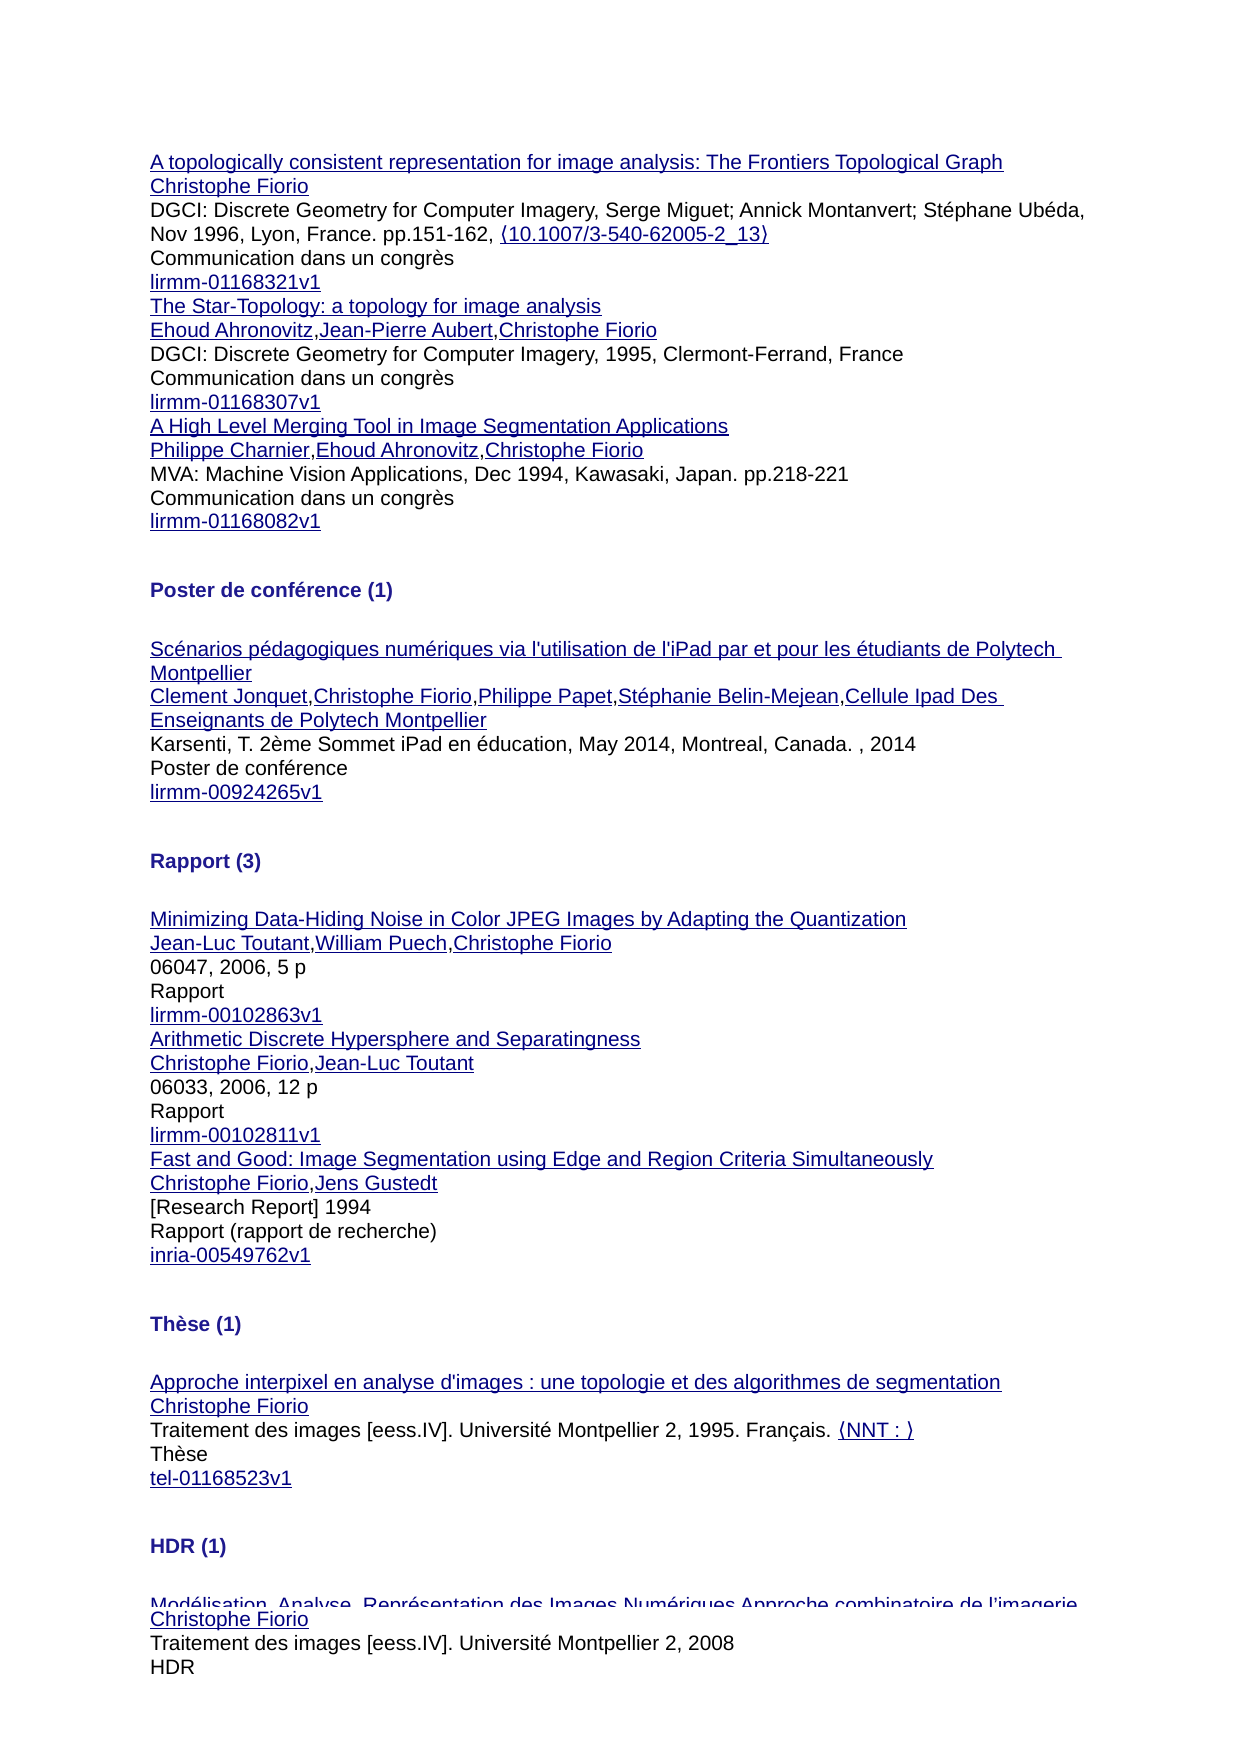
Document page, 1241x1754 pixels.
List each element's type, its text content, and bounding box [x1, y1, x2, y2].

table_cell Arithmetic Discrete Hypersphere and Separatingness Christophe Fiorio,Jean-Luc Toutant 06033, 2006, 12 p Rapport lirmm-00102811v1 [150, 1027, 1090, 1147]
subtitle Poster de conférence (1) [150, 578, 1090, 602]
table_header Modélisation, Analyse, Représentation des Images Numériques Approche combinatoire de l’imagerie Christophe Fiorio Traitement des images [eess.IV]. Université Montpellier 2, 2008 HDR [150, 1593, 1090, 1679]
table_header Scénarios pédagogiques numériques via l'utilisation de l'iPad par et pour les étudiants de Polytech Montpellier Clement Jonquet,Christophe Fiorio,Philippe Papet,Stéphanie Belin-Mejean,Cellule Ipad Des Enseignants de Polytech Montpellier Karsenti, T. 2ème Sommet iPad en éducation, May 2014, Montreal, Canada. , 2014 Poster de conférence lirmm-00924265v1 [150, 636, 1090, 804]
table_cell The Star-Topology: a topology for image analysis Ehoud Ahronovitz,Jean-Pierre Aubert,Christophe Fiorio DGCI: Discrete Geometry for Computer Imagery, 1995, Clermont-Ferrand, France Communication dans un congrès lirmm-01168307v1 [150, 294, 1090, 413]
table_header Approche interpixel en analyse d'images : une topologie et des algorithmes de segmentation Christophe Fiorio Traitement des images [eess.IV]. Université Montpellier 2, 1995. Français. ⟨NNT : ⟩ Thèse tel-01168523v1 [150, 1370, 1090, 1489]
table_cell A topologically consistent representation for image analysis: The Frontiers Topological Graph Christophe Fiorio DGCI: Discrete Geometry for Computer Imagery, Serge Miguet; Annick Montanvert; Stéphane Ubéda, Nov 1996, Lyon, France. pp.151-162, ⟨10.1007/3-540-62005-2_13⟩ Communication dans un congrès lirmm-01168321v1 [150, 150, 1090, 294]
subtitle Rapport (3) [150, 849, 1090, 873]
table_header Minimizing Data-Hiding Noise in Color JPEG Images by Adapting the Quantization Jean-Luc Toutant,William Puech,Christophe Fiorio 06047, 2006, 5 p Rapport lirmm-00102863v1 [150, 907, 1090, 1027]
subtitle HDR (1) [150, 1534, 1090, 1558]
table_cell Fast and Good: Image Segmentation using Edge and Region Criteria Simultaneously Christophe Fiorio,Jens Gustedt [Research Report] 1994 Rapport (rapport de recherche) inria-00549762v1 [150, 1147, 1090, 1267]
subtitle Thèse (1) [150, 1311, 1090, 1335]
table_cell A High Level Merging Tool in Image Segmentation Applications Philippe Charnier,Ehoud Ahronovitz,Christophe Fiorio MVA: Machine Vision Applications, Dec 1994, Kawasaki, Japan. pp.218-221 Communication dans un congrès lirmm-01168082v1 [150, 414, 1090, 533]
